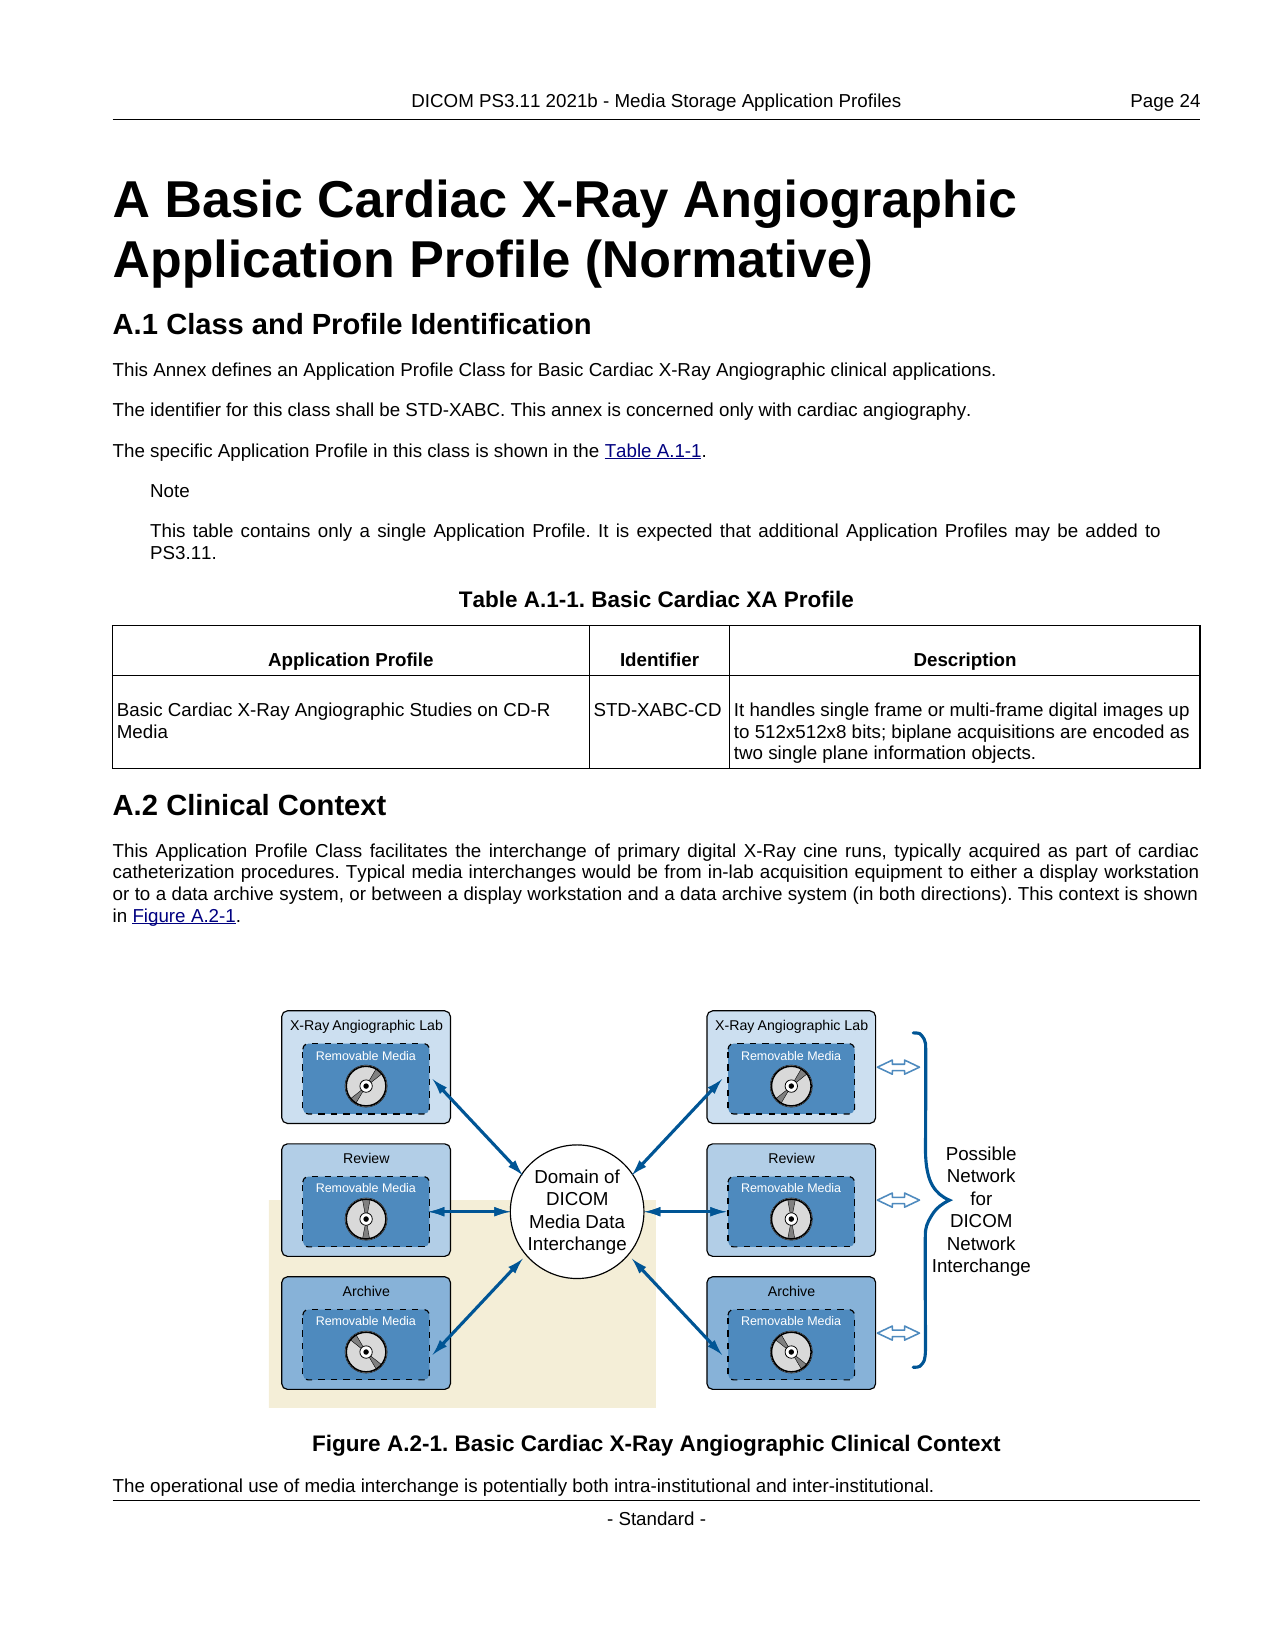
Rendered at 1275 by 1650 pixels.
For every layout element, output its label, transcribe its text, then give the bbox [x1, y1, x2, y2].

text Note [150, 480, 1162, 501]
table_cell STD-XABC-CD [590, 676, 729, 768]
text The operational use of media interchange is potentially both intra-institutional and inter-institutional. [112, 1475, 1200, 1497]
text Figure A.2-1. Basic Cardiac X-Ray Angiographic Clinical Context [112, 1430, 1200, 1456]
table_header Description [730, 626, 1199, 675]
table_header Identifier [590, 626, 729, 675]
text The identifier for this class shall be STD-XABC. This annex is concerned only with cardiac angiography. [112, 399, 1200, 421]
text This table contains only a single Application Profile. It is expected that additional Application Profiles may be added to PS3.11. [150, 520, 1162, 563]
text A Basic Cardiac X-Ray Angiographic Application Profile (Normative) [112, 169, 1200, 288]
text The specific Application Profile in this class is shown in the Table A.1-1. [112, 439, 1200, 461]
text This Application Profile Class facilitates the interchange of primary digital X-Ray cine runs, typically acquired as part of cardiac catheterization procedures. Typical media interchanges would be from in-lab acquisition equipment to either a display workstation or to a data archive system, or between a display workstation and a data archive system (in both directions). This context is shown in Figure A.2-1. [112, 840, 1200, 926]
table_cell Basic Cardiac X-Ray Angiographic Studies on CD-R Media [113, 676, 589, 768]
table_header Application Profile [113, 626, 589, 675]
text A.1 Class and Profile Identification [112, 307, 1200, 340]
text Table A.1-1. Basic Cardiac XA Profile [112, 586, 1200, 612]
text This Annex defines an Application Profile Class for Basic Cardiac X-Ray Angiographic clinical applications. [112, 359, 1200, 381]
text A.2 Clinical Context [112, 787, 1200, 821]
table_cell It handles single frame or multi-frame digital images up to 512x512x8 bits; biplane acquisitions are encoded as two single plane information objects. [730, 676, 1199, 768]
